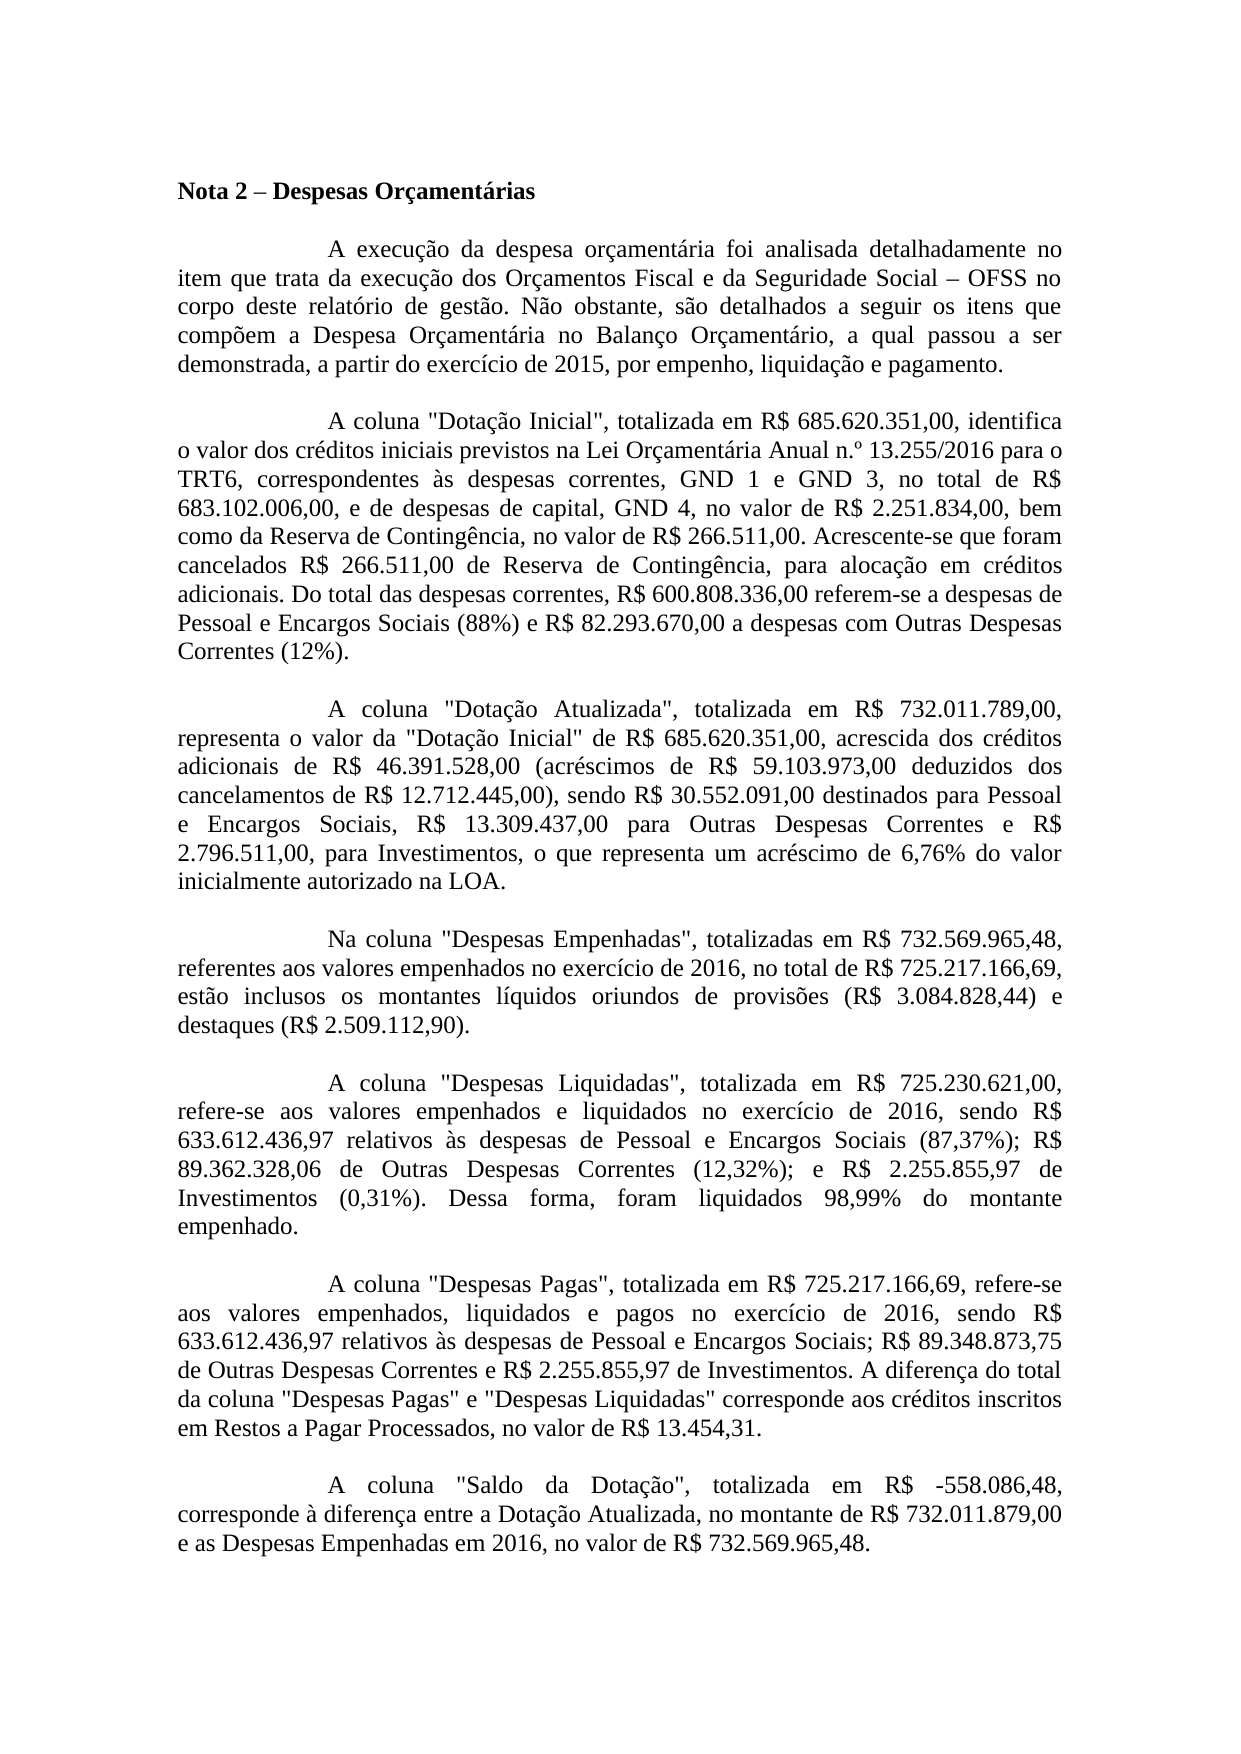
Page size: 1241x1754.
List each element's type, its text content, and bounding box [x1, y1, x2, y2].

text Na coluna "Despesas Empenhadas", totalizadas em R$ 732.569.965,48, referentes aos valores empenhados no exercício de 2016, no total de R$ 725.217.166,69, estão inclusos os montantes líquidos oriundos de provisões (R$ 3.084.828,44) e destaques (R$ 2.509.112,90). [177, 924, 1063, 1039]
text Nota 2 – Despesas Orçamentárias [177, 176, 1063, 205]
text A coluna "Dotação Atualizada", totalizada em R$ 732.011.789,00, representa o valor da "Dotação Inicial" de R$ 685.620.351,00, acrescida dos créditos adicionais de R$ 46.391.528,00 (acréscimos de R$ 59.103.973,00 deduzidos dos cancelamentos de R$ 12.712.445,00), sendo R$ 30.552.091,00 destinados para Pessoal e Encargos Sociais, R$ 13.309.437,00 para Outras Despesas Correntes e R$ 2.796.511,00, para Investimentos, o que representa um acréscimo de 6,76% do valor inicialmente autorizado na LOA. [177, 694, 1063, 895]
text A coluna "Dotação Inicial", totalizada em R$ 685.620.351,00, identifica o valor dos créditos iniciais previstos na Lei Orçamentária Anual n.º 13.255/2016 para o TRT6, correspondentes às despesas correntes, GND 1 e GND 3, no total de R$ 683.102.006,00, e de despesas de capital, GND 4, no valor de R$ 2.251.834,00, bem como da Reserva de Contingência, no valor de R$ 266.511,00. Acrescente-se que foram cancelados R$ 266.511,00 de Reserva de Contingência, para alocação em créditos adicionais. Do total das despesas correntes, R$ 600.808.336,00 referem-se a despesas de Pessoal e Encargos Sociais (88%) e R$ 82.293.670,00 a despesas com Outras Despesas Correntes (12%). [177, 406, 1063, 665]
text A coluna "Despesas Pagas", totalizada em R$ 725.217.166,69, refere-se aos valores empenhados, liquidados e pagos no exercício de 2016, sendo R$ 633.612.436,97 relativos às despesas de Pessoal e Encargos Sociais; R$ 89.348.873,75 de Outras Despesas Correntes e R$ 2.255.855,97 de Investimentos. A diferença do total da coluna "Despesas Pagas" e "Despesas Liquidadas" corresponde aos créditos inscritos em Restos a Pagar Processados, no valor de R$ 13.454,31. [177, 1269, 1063, 1441]
text A coluna "Saldo da Dotação", totalizada em R$ -558.086,48, corresponde à diferença entre a Dotação Atualizada, no montante de R$ 732.011.879,00 e as Despesas Empenhadas em 2016, no valor de R$ 732.569.965,48. [177, 1470, 1063, 1556]
text A execução da despesa orçamentária foi analisada detalhadamente no item que trata da execução dos Orçamentos Fiscal e da Seguridade Social – OFSS no corpo deste relatório de gestão. Não obstante, são detalhados a seguir os itens que compõem a Despesa Orçamentária no Balanço Orçamentário, a qual passou a ser demonstrada, a partir do exercício de 2015, por empenho, liquidação e pagamento. [177, 234, 1063, 378]
text A coluna "Despesas Liquidadas", totalizada em R$ 725.230.621,00, refere-se aos valores empenhados e liquidados no exercício de 2016, sendo R$ 633.612.436,97 relativos às despesas de Pessoal e Encargos Sociais (87,37%); R$ 89.362.328,06 de Outras Despesas Correntes (12,32%); e R$ 2.255.855,97 de Investimentos (0,31%). Dessa forma, foram liquidados 98,99% do montante empenhado. [177, 1068, 1063, 1240]
